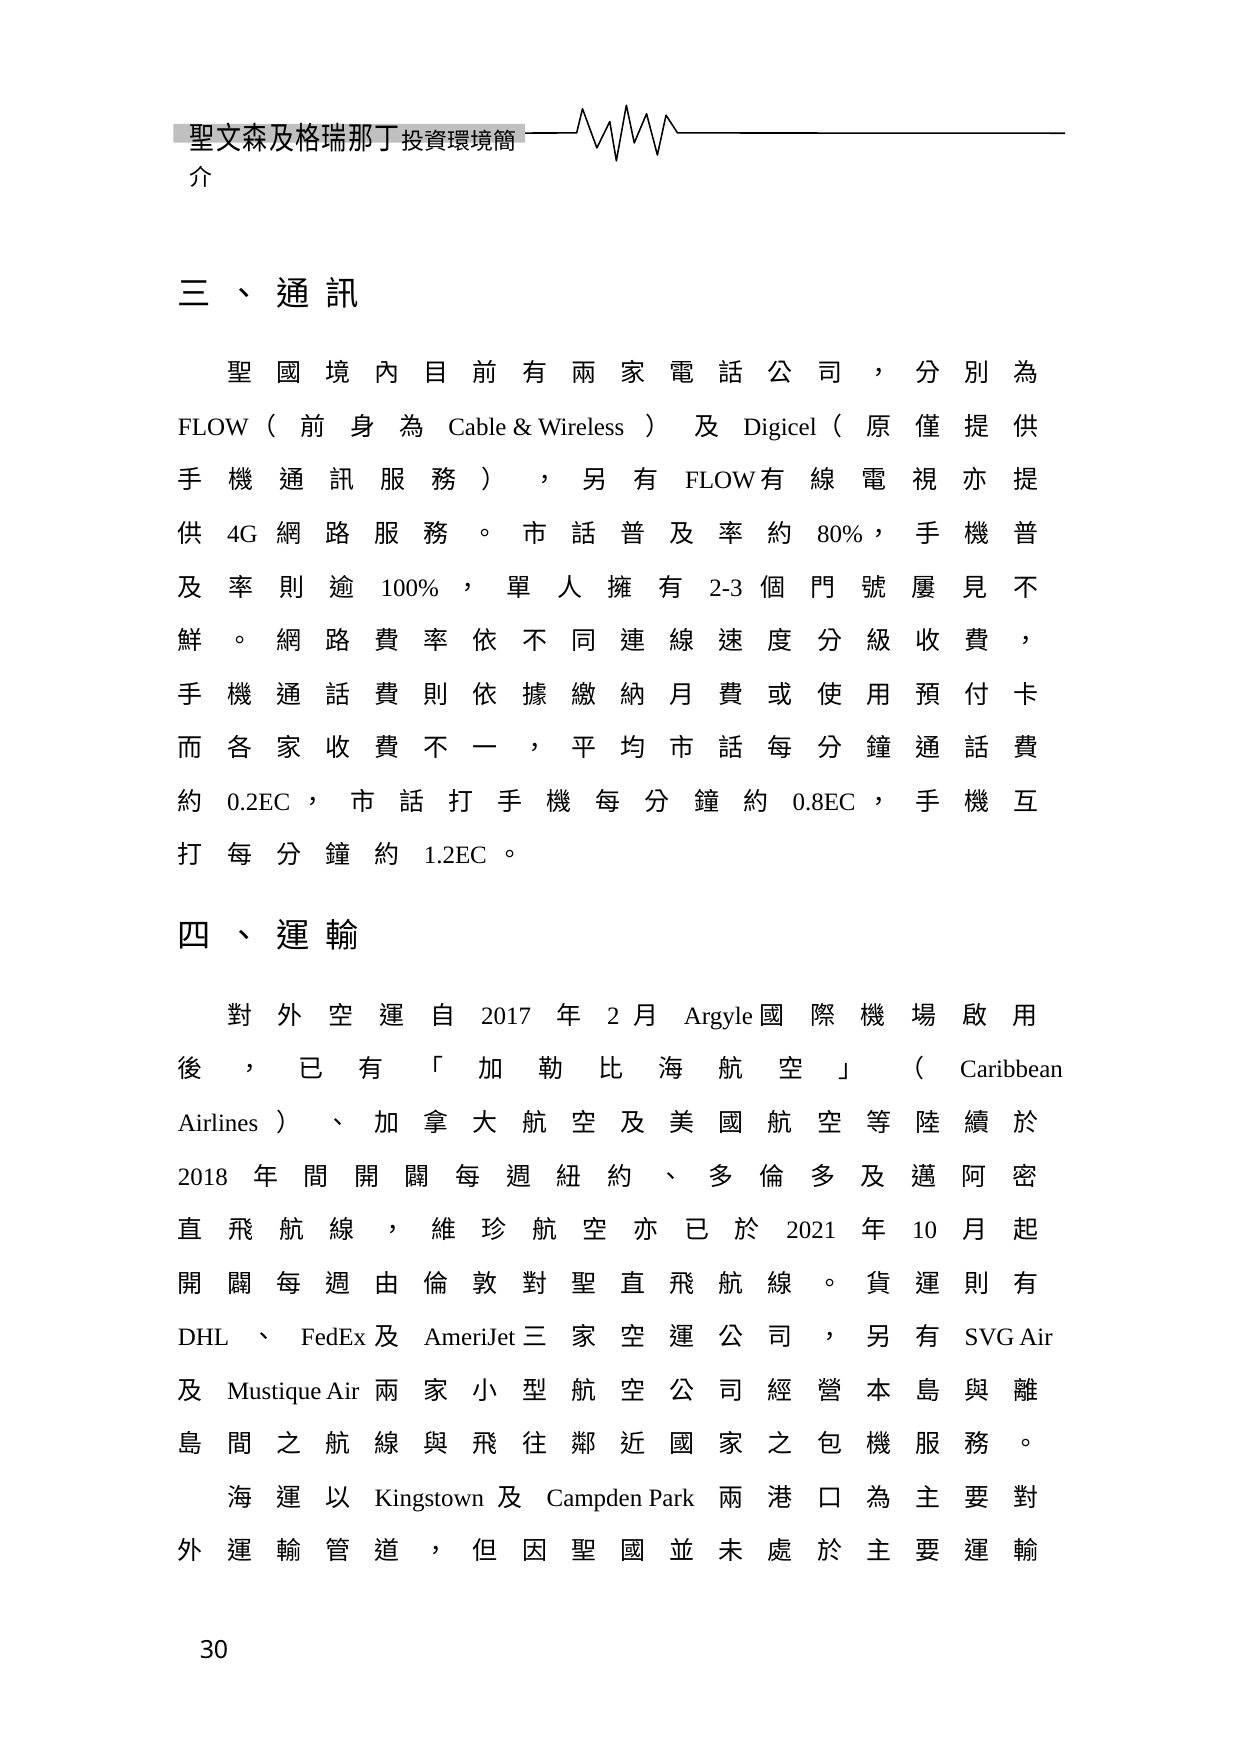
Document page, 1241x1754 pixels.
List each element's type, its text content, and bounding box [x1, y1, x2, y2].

text 對外空運自2017年2月Argyle國際機場啟用後，已有「加勒比海航空」（Caribbean Airlines）、加拿大航空及美國航空等陸續於2018年間開闢每週紐約、多倫多及邁阿密直飛航線，維珍航空亦已於2021年10月起開闢每週由倫敦對聖直飛航線。貨運則有DHL、FedEx及AmeriJet三家空運公司，另有SVG Air及Mustique Air兩家小型航空公司經營本島與離島間之航線與飛往鄰近國家之包機服務。 [178, 987, 1063, 1469]
text 海運以Kingstown及Campden Park兩港口為主要對外運輸管道，但因聖國並未處於主要運輸 [178, 1469, 1063, 1576]
text 三、通訊 [178, 264, 1063, 317]
text 聖國境內目前有兩家電話公司，分別為FLOW（前身為Cable & Wireless）及Digicel（原僅提供手機通訊服務），另有FLOW有線電視亦提供4G網路服務。市話普及率約80%，手機普及率則逾100%，單人擁有2-3個門號屢見不鮮。網路費率依不同連線速度分級收費，手機通話費則依據繳納月費或使用預付卡而各家收費不一，平均市話每分鐘通話費約0.2EC，市話打手機每分鐘約0.8EC，手機互打每分鐘約1.2EC。 [178, 344, 1063, 880]
text 四、運輸 [178, 906, 1063, 960]
